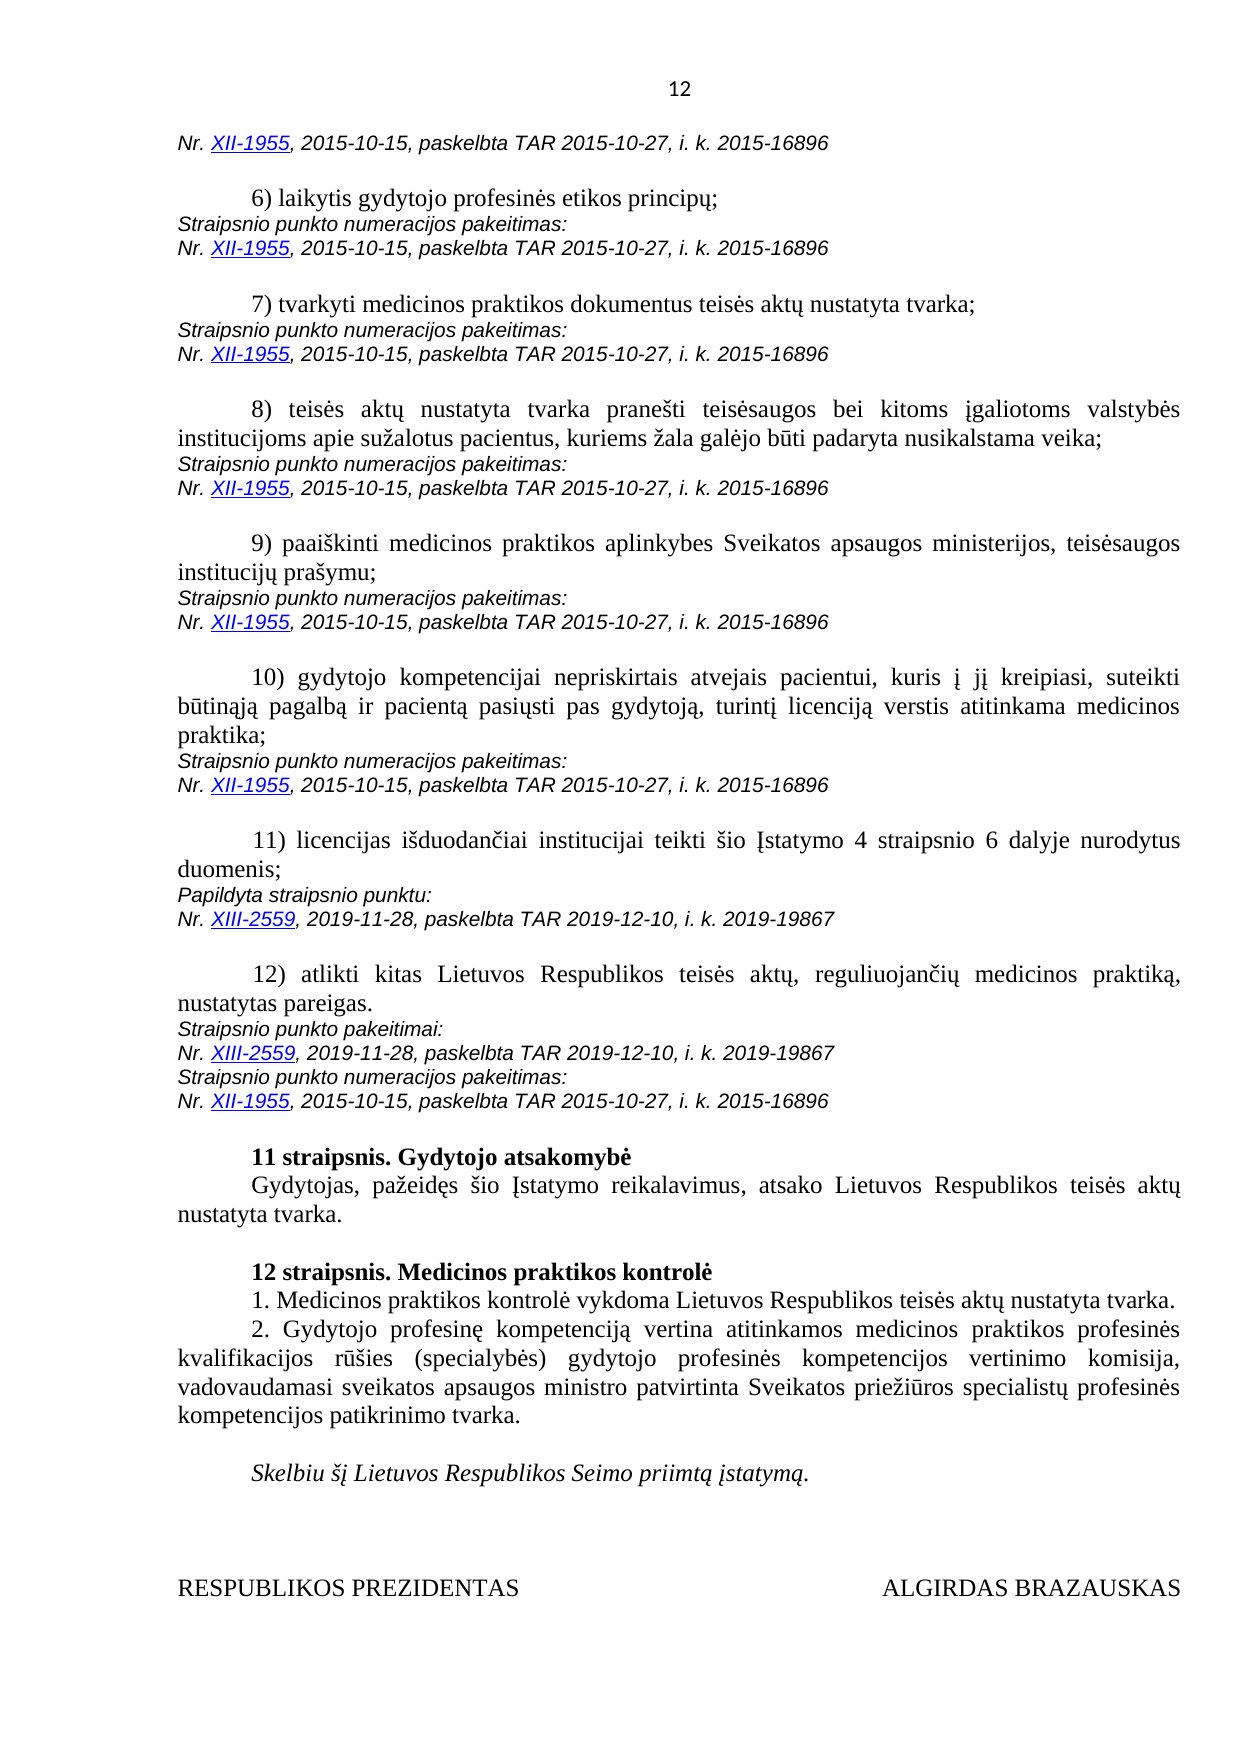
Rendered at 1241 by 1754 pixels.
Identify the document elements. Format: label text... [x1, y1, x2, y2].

text Nr. XIII-2559, 2019-11-28, paskelbta TAR 2019-12-10, i. k. 2019-19867 [177, 907, 1181, 931]
text Nr. XII-1955, 2015-10-15, paskelbta TAR 2015-10-27, i. k. 2015-16896 [177, 610, 1181, 634]
text Straipsnio punkto numeracijos pakeitimas: [177, 586, 1181, 610]
text Gydytojas, pažeidęs šio Įstatymo reikalavimus, atsako Lietuvos Respublikos teisės aktų nustatyta tvarka. [177, 1170, 1181, 1228]
text Straipsnio punkto pakeitimai: [177, 1017, 1181, 1041]
text RESPUBLIKOS PREZIDENTAS ALGIRDAS BRAZAUSKAS [177, 1573, 1181, 1602]
text 6) laikytis gydytojo profesinės etikos principų; [177, 183, 1181, 212]
text 12 straipsnis. Medicinos praktikos kontrolė [177, 1257, 1181, 1285]
text Papildyta straipsnio punktu: [177, 883, 1181, 907]
text Nr. XIII-2559, 2019-11-28, paskelbta TAR 2019-12-10, i. k. 2019-19867 [177, 1041, 1181, 1065]
text 10) gydytojo kompetencijai nepriskirtais atvejais pacientui, kuris į jį kreipiasi, suteikti būtinąją pagalbą ir pacientą pasiųsti pas gydytoją, turintį licenciją verstis atitinkama medicinos praktika; [177, 662, 1181, 749]
text Nr. XII-1955, 2015-10-15, paskelbta TAR 2015-10-27, i. k. 2015-16896 [177, 773, 1181, 797]
text 1. Medicinos praktikos kontrolė vykdoma Lietuvos Respublikos teisės aktų nustatyta tvarka. [177, 1285, 1181, 1314]
text 2. Gydytojo profesinę kompetenciją vertina atitinkamos medicinos praktikos profesinės kvalifikacijos rūšies (specialybės) gydytojo profesinės kompetencijos vertinimo komisija, vadovaudamasi sveikatos apsaugos ministro patvirtinta Sveikatos priežiūros specialistų profesinės kompetencijos patikrinimo tvarka. [177, 1314, 1181, 1429]
text Straipsnio punkto numeracijos pakeitimas: [177, 212, 1181, 236]
text Nr. XII-1955, 2015-10-15, paskelbta TAR 2015-10-27, i. k. 2015-16896 [177, 1089, 1181, 1113]
text Straipsnio punkto numeracijos pakeitimas: [177, 317, 1181, 341]
text 12) atlikti kitas Lietuvos Respublikos teisės aktų, reguliuojančių medicinos praktiką, nustatytas pareigas. [177, 959, 1181, 1017]
text 11) licencijas išduodančiai institucijai teikti šio Įstatymo 4 straipsnio 6 dalyje nurodytus duomenis; [177, 825, 1181, 883]
text Nr. XII-1955, 2015-10-15, paskelbta TAR 2015-10-27, i. k. 2015-16896 [177, 476, 1181, 499]
text Nr. XII-1955, 2015-10-15, paskelbta TAR 2015-10-27, i. k. 2015-16896 [177, 131, 1181, 154]
text Straipsnio punkto numeracijos pakeitimas: [177, 452, 1181, 476]
text 8) teisės aktų nustatyta tvarka pranešti teisėsaugos bei kitoms įgaliotoms valstybės institucijoms apie sužalotus pacientus, kuriems žala galėjo būti padaryta nusikalstama veika; [177, 394, 1181, 452]
text 9) paaiškinti medicinos praktikos aplinkybes Sveikatos apsaugos ministerijos, teisėsaugos institucijų prašymu; [177, 528, 1181, 586]
text Nr. XII-1955, 2015-10-15, paskelbta TAR 2015-10-27, i. k. 2015-16896 [177, 236, 1181, 260]
text Straipsnio punkto numeracijos pakeitimas: [177, 1065, 1181, 1089]
text Skelbiu šį Lietuvos Respublikos Seimo priimtą įstatymą. [177, 1458, 1181, 1487]
text Straipsnio punkto numeracijos pakeitimas: [177, 749, 1181, 773]
text Nr. XII-1955, 2015-10-15, paskelbta TAR 2015-10-27, i. k. 2015-16896 [177, 341, 1181, 365]
text 7) tvarkyti medicinos praktikos dokumentus teisės aktų nustatyta tvarka; [177, 289, 1181, 317]
text 11 straipsnis. Gydytojo atsakomybė [177, 1142, 1181, 1170]
